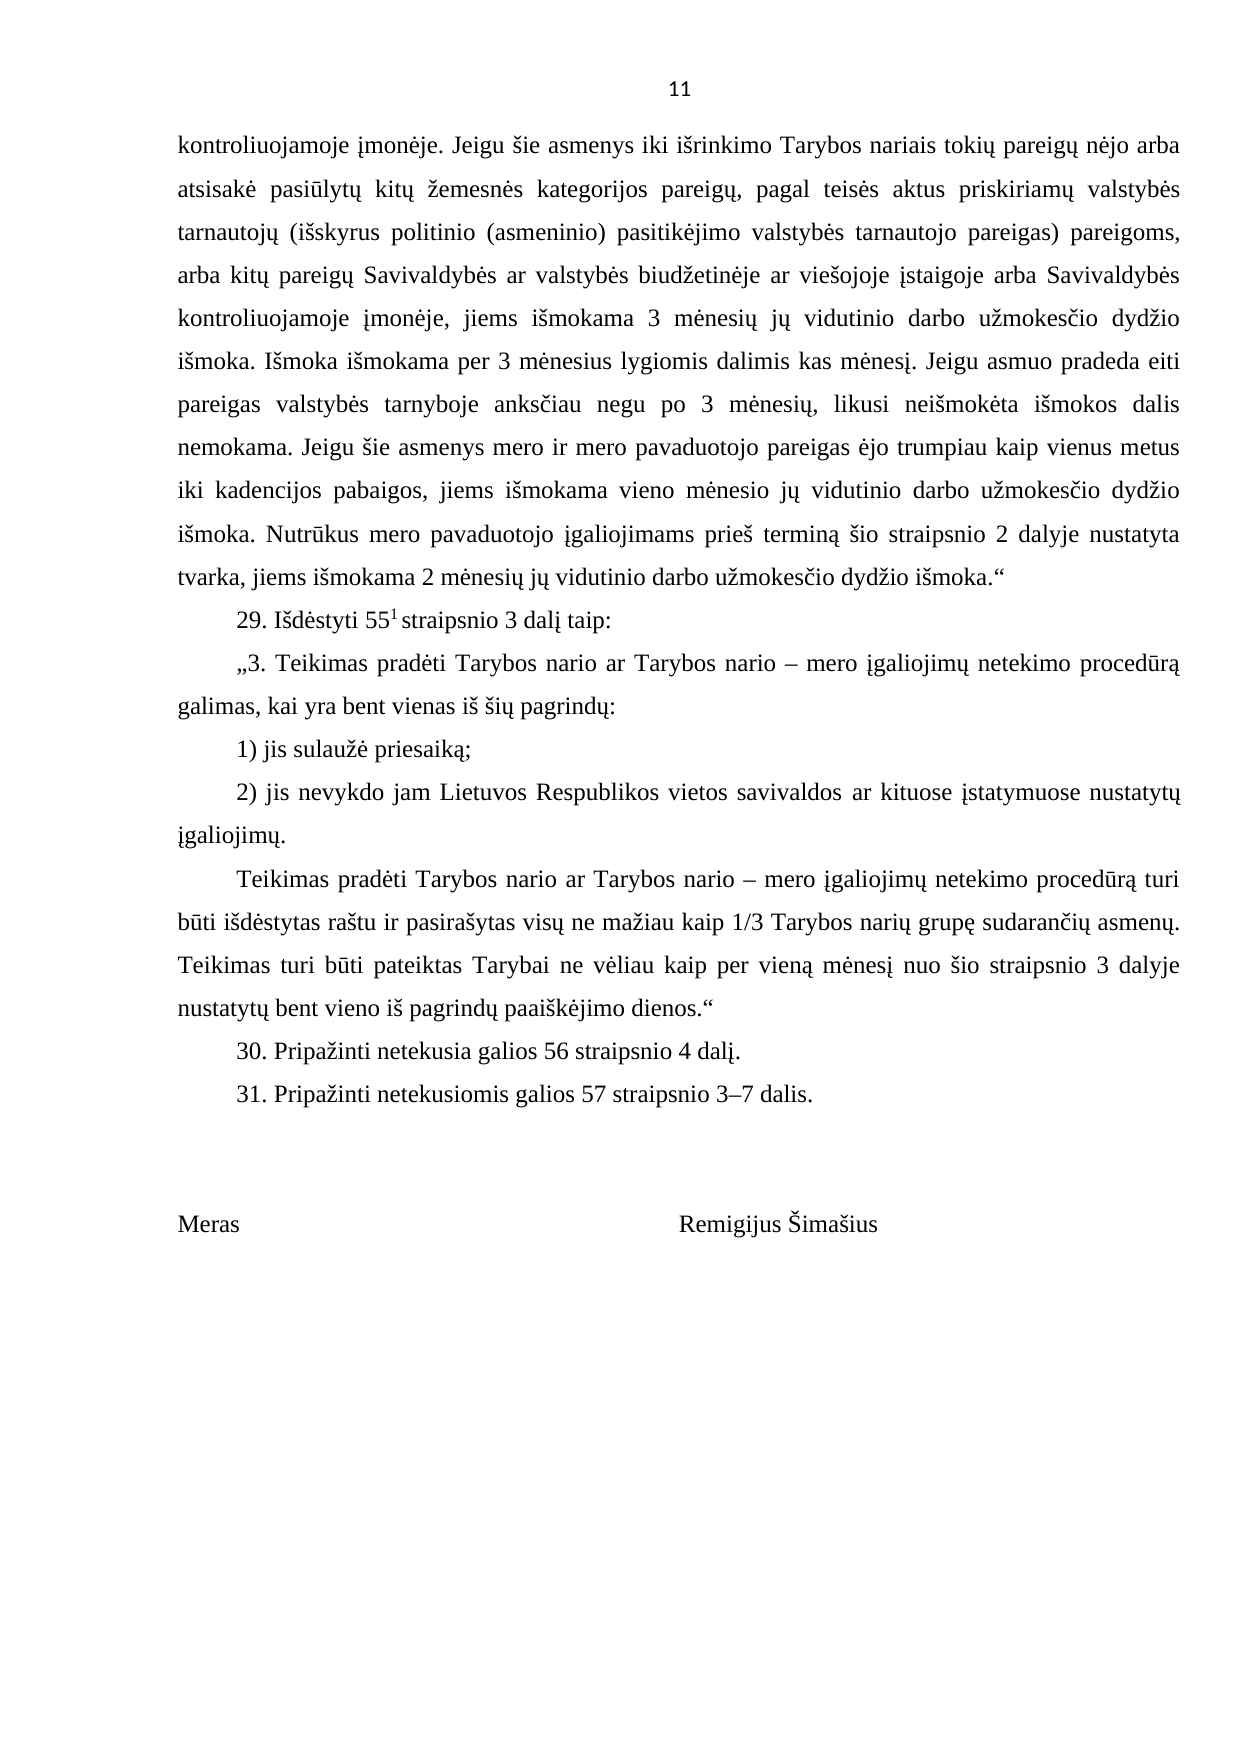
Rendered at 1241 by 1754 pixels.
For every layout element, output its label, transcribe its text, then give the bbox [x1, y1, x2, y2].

text 30. Pripažinti netekusia galios 56 straipsnio 4 dalį. [177, 1036, 1181, 1065]
text Teikimas pradėti Tarybos nario ar Tarybos nario – mero įgaliojimų netekimo procedūrą turi būti išdėstytas raštu ir pasirašytas visų ne mažiau kaip 1/3 Tarybos narių grupę sudarančių asmenų. Teikimas turi būti pateiktas Tarybai ne vėliau kaip per vieną mėnesį nuo šio straipsnio 3 dalyje nustatytų bent vieno iš pagrindų paaiškėjimo dienos.“ [177, 864, 1181, 1022]
text „3. Teikimas pradėti Tarybos nario ar Tarybos nario – mero įgaliojimų netekimo procedūrą galimas, kai yra bent vienas iš šių pagrindų: [177, 648, 1181, 720]
text 2) jis nevykdo jam Lietuvos Respublikos vietos savivaldos ar kituose įstatymuose nustatytų įgaliojimų. [177, 777, 1181, 849]
text Meras Remigijus Šimašius [177, 1209, 1181, 1237]
text 31. Pripažinti netekusiomis galios 57 straipsnio 3–7 dalis. [177, 1079, 1181, 1108]
text 1) jis sulaužė priesaiką; [177, 734, 1181, 763]
text 29. Išdėstyti 551 straipsnio 3 dalį taip: [177, 605, 1181, 634]
text kontroliuojamoje įmonėje. Jeigu šie asmenys iki išrinkimo Tarybos nariais tokių pareigų nėjo arba atsisakė pasiūlytų kitų žemesnės kategorijos pareigų, pagal teisės aktus priskiriamų valstybės tarnautojų (išskyrus politinio (asmeninio) pasitikėjimo valstybės tarnautojo pareigas) pareigoms, arba kitų pareigų Savivaldybės ar valstybės biudžetinėje ar viešojoje įstaigoje arba Savivaldybės kontroliuojamoje įmonėje, jiems išmokama 3 mėnesių jų vidutinio darbo užmokesčio dydžio išmoka. Išmoka išmokama per 3 mėnesius lygiomis dalimis kas mėnesį. Jeigu asmuo pradeda eiti pareigas valstybės tarnyboje anksčiau negu po 3 mėnesių, likusi neišmokėta išmokos dalis nemokama. Jeigu šie asmenys mero ir mero pavaduotojo pareigas ėjo trumpiau kaip vienus metus iki kadencijos pabaigos, jiems išmokama vieno mėnesio jų vidutinio darbo užmokesčio dydžio išmoka. Nutrūkus mero pavaduotojo įgaliojimams prieš terminą šio straipsnio 2 dalyje nustatyta tvarka, jiems išmokama 2 mėnesių jų vidutinio darbo užmokesčio dydžio išmoka.“ [177, 131, 1181, 591]
